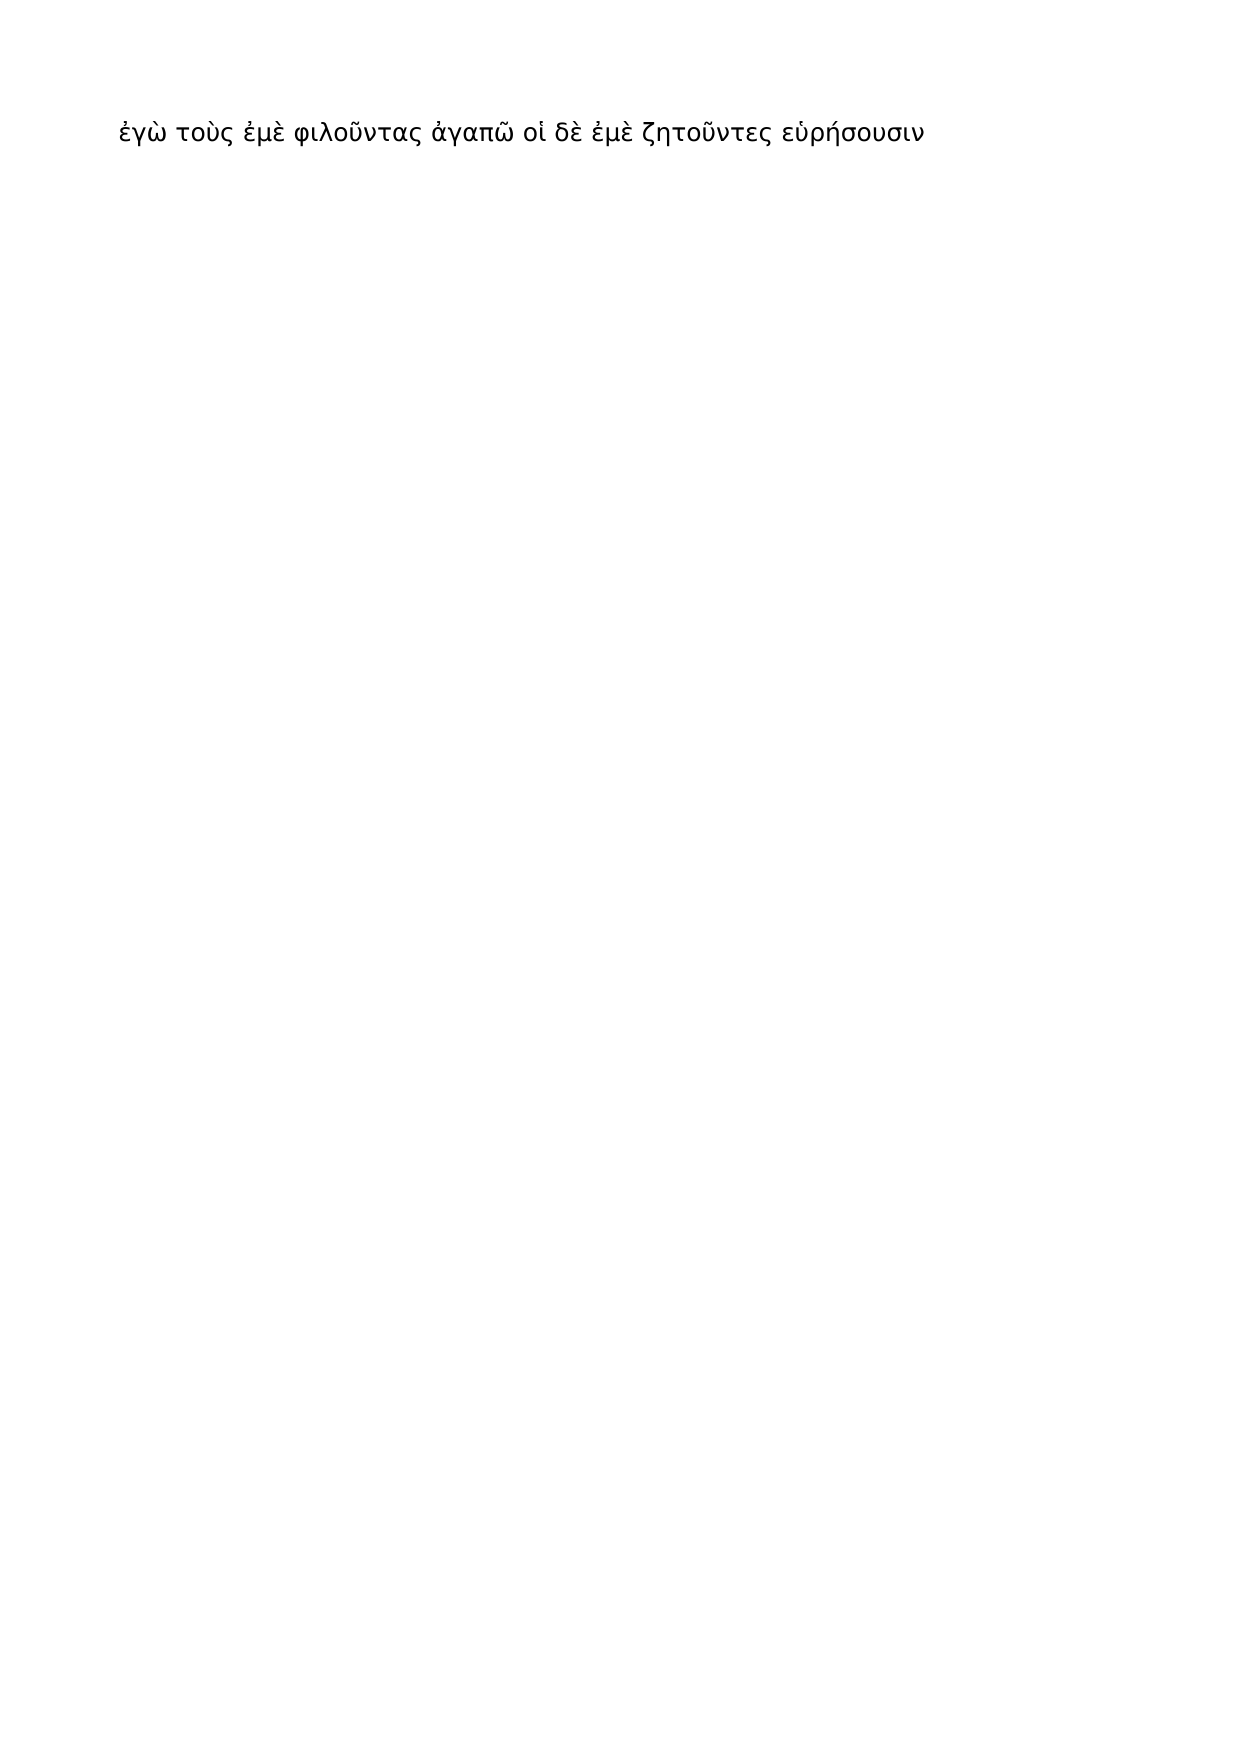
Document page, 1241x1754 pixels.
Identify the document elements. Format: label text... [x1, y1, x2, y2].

text ἐγὼ τοὺς ἐμὲ φιλοῦντας ἀγαπῶ οἱ δὲ ἐμὲ ζητοῦντες εὑρήσουσιν [118, 118, 1122, 147]
